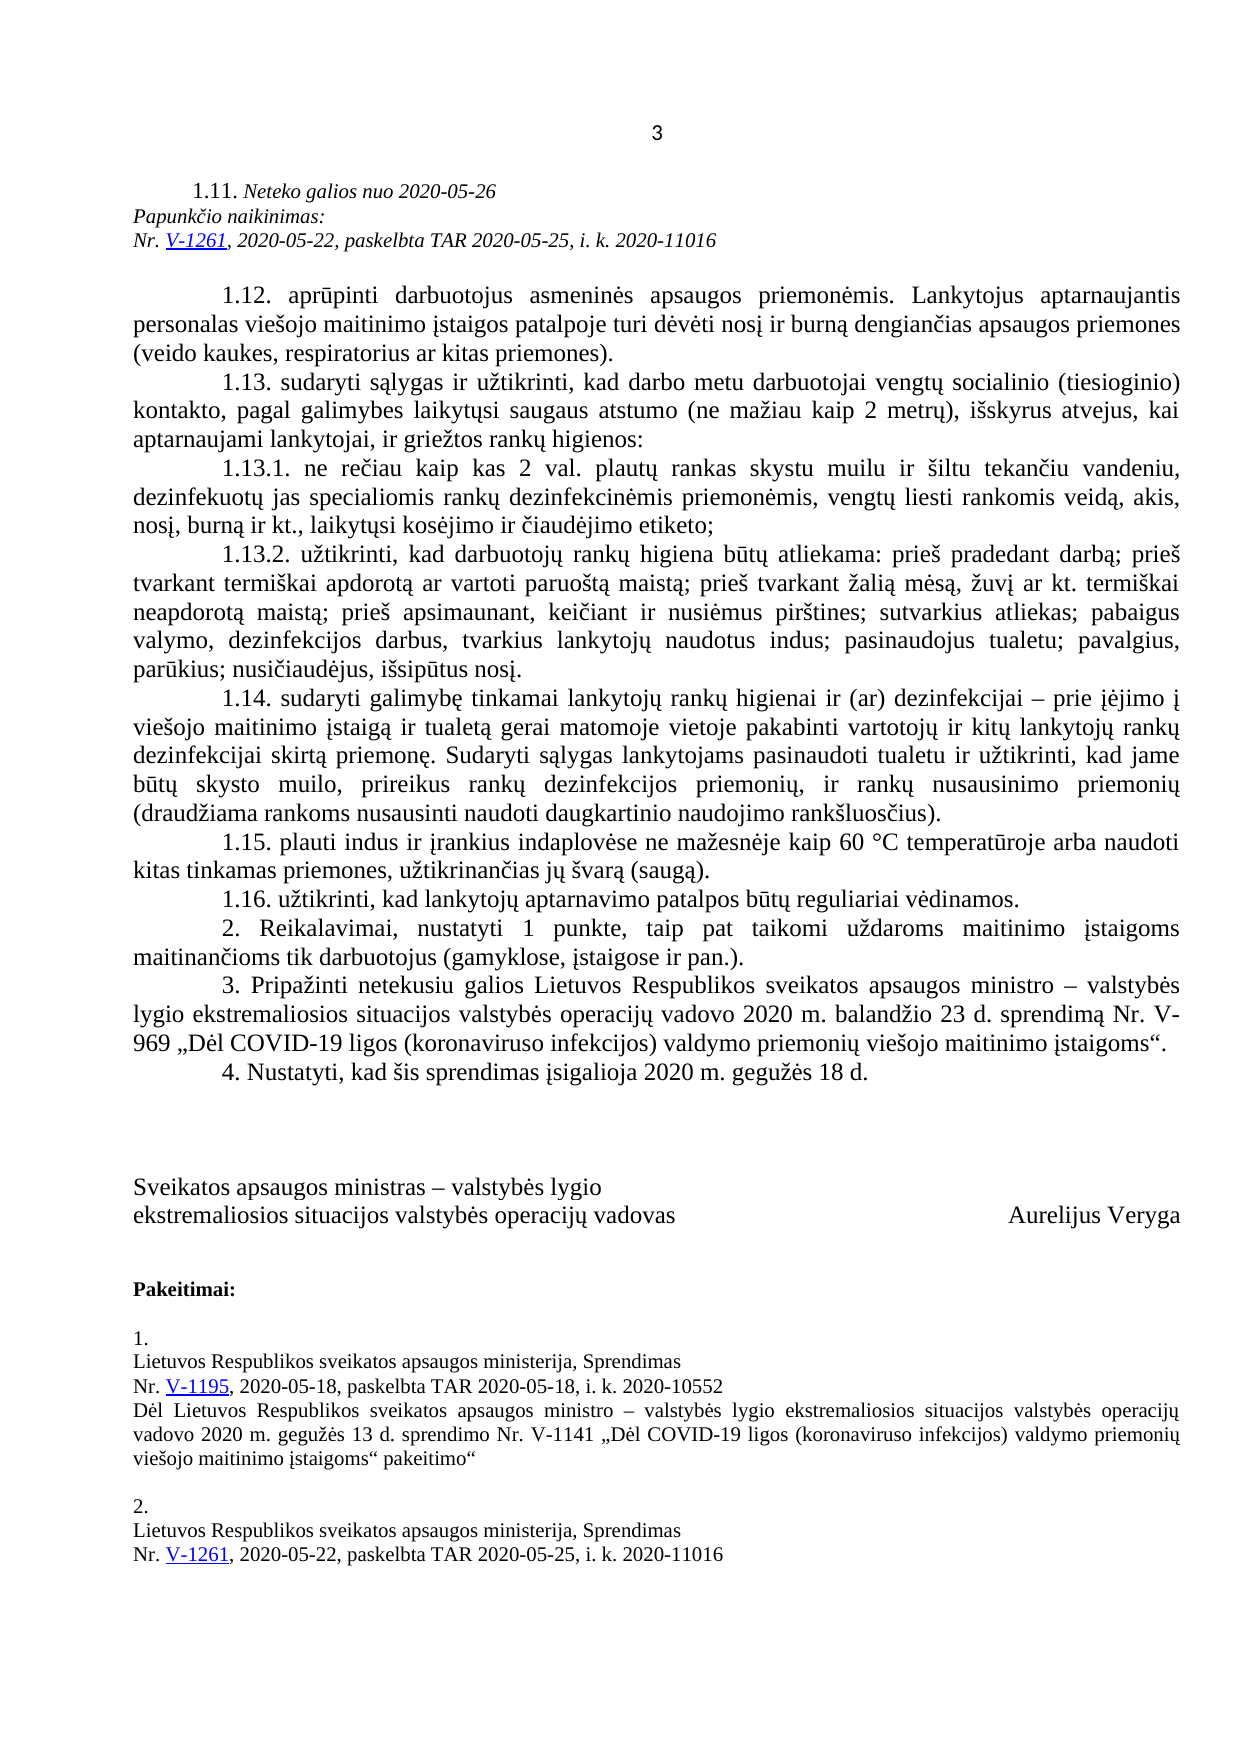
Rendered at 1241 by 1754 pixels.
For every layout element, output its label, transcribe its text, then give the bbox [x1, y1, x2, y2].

text Nr. V-1195, 2020-05-18, paskelbta TAR 2020-05-18, i. k. 2020-10552 [133, 1373, 1181, 1398]
text Nr. V-1261, 2020-05-22, paskelbta TAR 2020-05-25, i. k. 2020-11016 [133, 228, 1181, 252]
text 1.12. aprūpinti darbuotojus asmeninės apsaugos priemonėmis. Lankytojus aptarnaujantis personalas viešojo maitinimo įstaigos patalpoje turi dėvėti nosį ir burną dengiančias apsaugos priemones (veido kaukes, respiratorius ar kitas priemones). [133, 280, 1181, 367]
text 2. [133, 1494, 1181, 1518]
text Nr. V-1261, 2020-05-22, paskelbta TAR 2020-05-25, i. k. 2020-11016 [133, 1542, 1181, 1566]
text ekstremaliosios situacijos valstybės operacijų vadovas Aurelijus Veryga [133, 1200, 1181, 1229]
text 1.16. užtikrinti, kad lankytojų aptarnavimo patalpos būtų reguliariai vėdinamos. [222, 884, 1181, 913]
text Sveikatos apsaugos ministras – valstybės lygio [133, 1172, 1181, 1200]
text Papunkčio naikinimas: [133, 203, 1181, 228]
text 1.13.1. ne rečiau kaip kas 2 val. plautų rankas skystu muilu ir šiltu tekančiu vandeniu, dezinfekuotų jas specialiomis rankų dezinfekcinėmis priemonėmis, vengtų liesti rankomis veidą, akis, nosį, burną ir kt., laikytųsi kosėjimo ir čiaudėjimo etiketo; [133, 453, 1181, 539]
text 1.15. plauti indus ir įrankius indaplovėse ne mažesnėje kaip 60 °C temperatūroje arba naudoti kitas tinkamas priemones, užtikrinančias jų švarą (saugą). [133, 827, 1181, 884]
text 3. Pripažinti netekusiu galios Lietuvos Respublikos sveikatos apsaugos ministro – valstybės lygio ekstremaliosios situacijos valstybės operacijų vadovo 2020 m. balandžio 23 d. sprendimą Nr. V-969 „Dėl COVID-19 ligos (koronaviruso infekcijos) valdymo priemonių viešojo maitinimo įstaigoms“. [133, 970, 1181, 1057]
text 1.11. Neteko galios nuo 2020-05-26 [133, 177, 1181, 203]
text Lietuvos Respublikos sveikatos apsaugos ministerija, Sprendimas [133, 1518, 1181, 1542]
text 2. Reikalavimai, nustatyti 1 punkte, taip pat taikomi uždaroms maitinimo įstaigoms maitinančioms tik darbuotojus (gamyklose, įstaigose ir pan.). [133, 913, 1181, 970]
text 1.13. sudaryti sąlygas ir užtikrinti, kad darbo metu darbuotojai vengtų socialinio (tiesioginio) kontakto, pagal galimybes laikytųsi saugaus atstumo (ne mažiau kaip 2 metrų), išskyrus atvejus, kai aptarnaujami lankytojai, ir griežtos rankų higienos: [133, 367, 1181, 453]
text 1.13.2. užtikrinti, kad darbuotojų rankų higiena būtų atliekama: prieš pradedant darbą; prieš tvarkant termiškai apdorotą ar vartoti paruoštą maistą; prieš tvarkant žalią mėsą, žuvį ar kt. termiškai neapdorotą maistą; prieš apsimaunant, keičiant ir nusiėmus pirštines; sutvarkius atliekas; pabaigus valymo, dezinfekcijos darbus, tvarkius lankytojų naudotus indus; pasinaudojus tualetu; pavalgius, parūkius; nusičiaudėjus, išsipūtus nosį. [133, 539, 1181, 683]
text Dėl Lietuvos Respublikos sveikatos apsaugos ministro – valstybės lygio ekstremaliosios situacijos valstybės operacijų vadovo 2020 m. gegužės 13 d. sprendimo Nr. V-1141 „Dėl COVID-19 ligos (koronaviruso infekcijos) valdymo priemonių viešojo maitinimo įstaigoms“ pakeitimo“ [133, 1398, 1181, 1470]
text 1. [133, 1325, 1181, 1349]
text Pakeitimai: [133, 1277, 1181, 1301]
text 4. Nustatyti, kad šis sprendimas įsigalioja 2020 m. gegužės 18 d. [133, 1057, 1181, 1085]
text Lietuvos Respublikos sveikatos apsaugos ministerija, Sprendimas [133, 1349, 1181, 1373]
text 1.14. sudaryti galimybę tinkamai lankytojų rankų higienai ir (ar) dezinfekcijai – prie įėjimo į viešojo maitinimo įstaigą ir tualetą gerai matomoje vietoje pakabinti vartotojų ir kitų lankytojų rankų dezinfekcijai skirtą priemonę. Sudaryti sąlygas lankytojams pasinaudoti tualetu ir užtikrinti, kad jame būtų skysto muilo, prireikus rankų dezinfekcijos priemonių, ir rankų nusausinimo priemonių (draudžiama rankoms nusausinti naudoti daugkartinio naudojimo rankšluosčius). [133, 683, 1181, 827]
